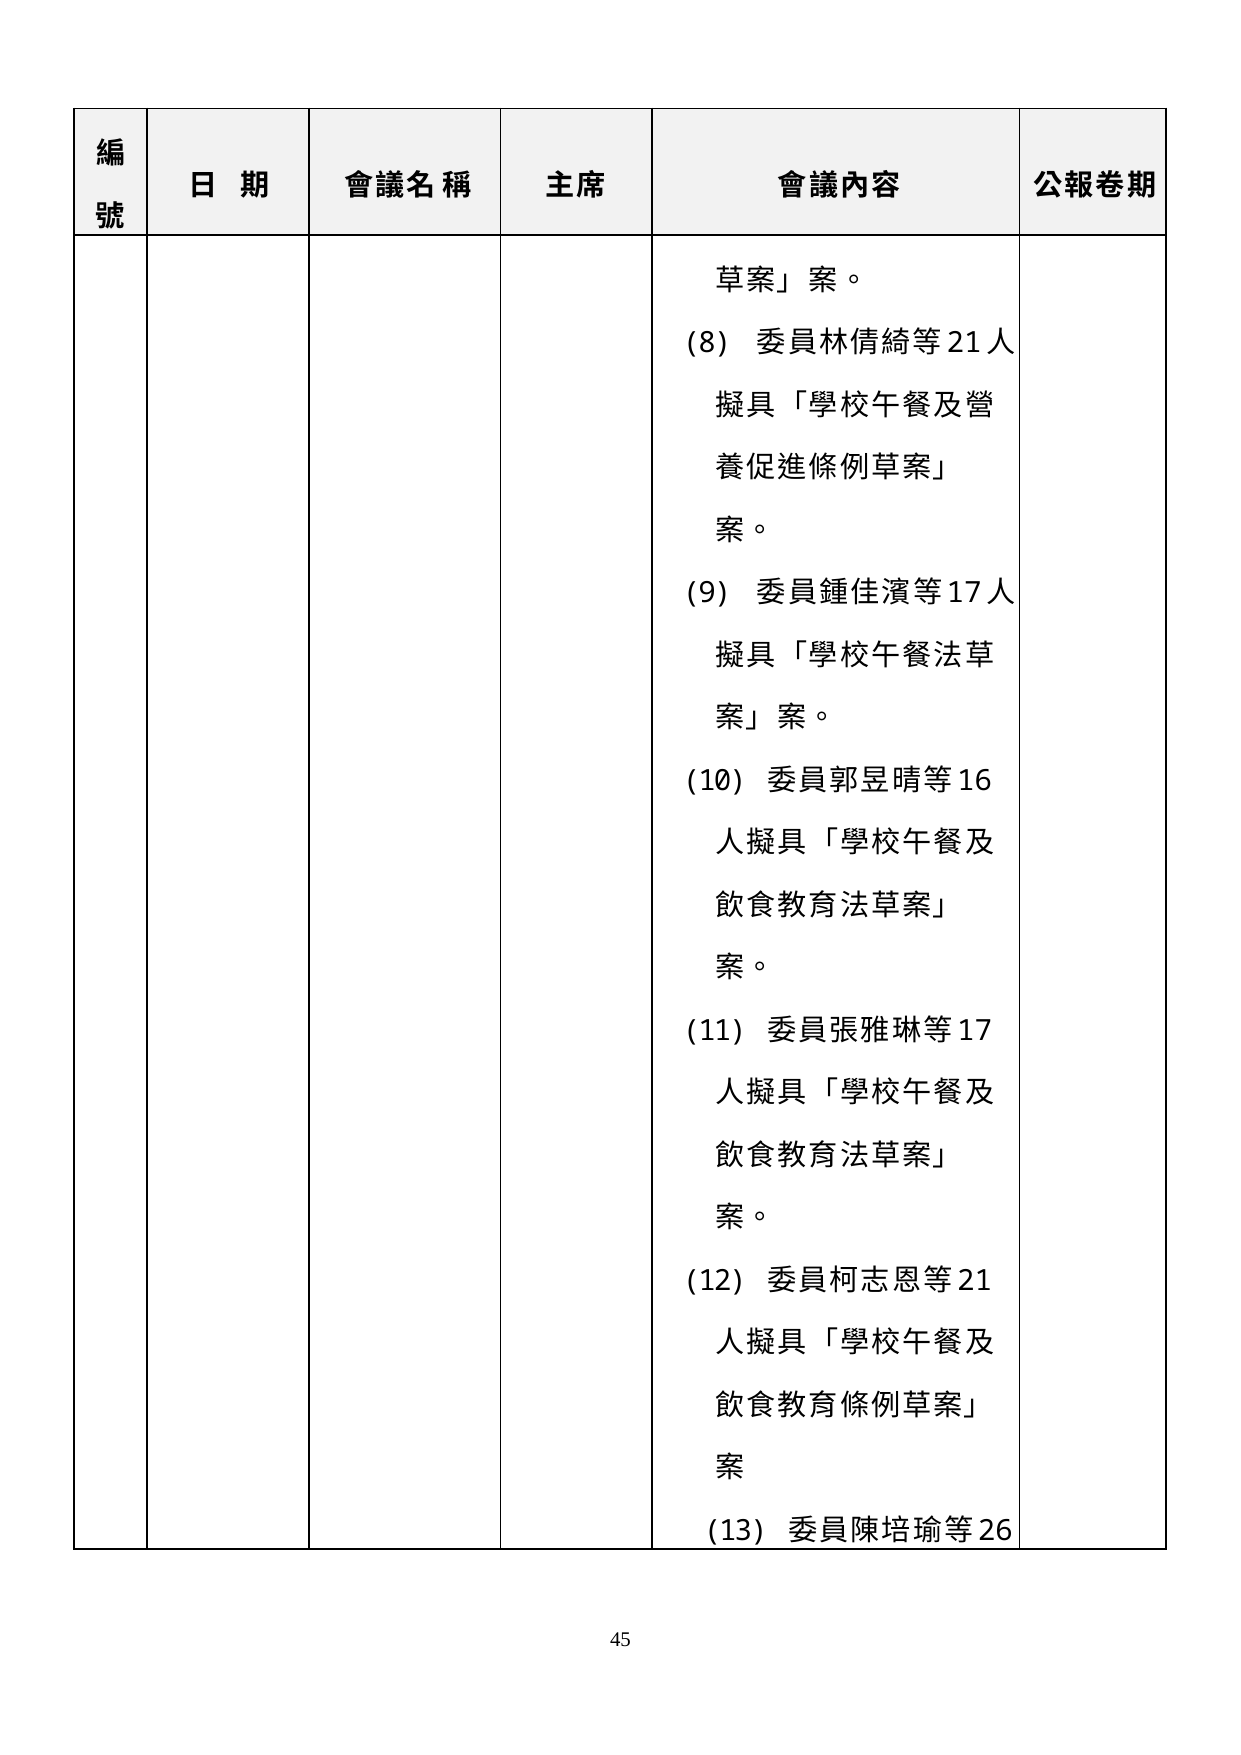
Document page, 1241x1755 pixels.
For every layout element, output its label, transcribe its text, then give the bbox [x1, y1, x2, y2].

table_header 日 期 [148, 109, 308, 234]
table_cell [148, 236, 308, 1548]
table_cell [310, 236, 500, 1548]
table_header 公報卷期 [1020, 109, 1165, 234]
table_header 會議名稱 [310, 109, 500, 234]
table_cell [75, 236, 146, 1548]
table_header 會議內容 [653, 109, 1019, 234]
table_cell 審查 委員柯志恩等18人擬具「高級中等教育法第二十條條文修正草案」案。 委員柯志恩等19人擬具「高級中等教育法第二十條條文修正草案」案。 委員吳沛憶等18人擬具「高級中等教育法第二十條條文修正草案」案。 委員羅廷瑋等17人擬具「高級中等教育法第二十條條文修正草案」案。 審查 委員王鴻薇等24人擬具「高級中等教育法第五十八條條文修正草案」案。 委員許宇甄等19人擬具「高級中等教育法第五十八條條文修正草案」案。 國民黨黨團擬具「高級中等教育法第五十八條條文修正草案」案。 委員翁曉玲等17人擬具「高級中等教育法第五十八條條文修正草案」案。 委員羅明才等18人擬具「高級中等教育法第五十八條條文修正草案」案。 委員葛如鈞等17人擬具「高級中等教育法第五十八條條文修正草案」案。 委員羅廷瑋等17人擬具「高級中等教育法第五十八條條文修正草案」案。 委員羅智強等17人擬具「高級中等教育法第五十八條條文修正草案」案。 委員賴士葆等19人擬具「高級中等教育法第五十八條條文修正草案」案。 委員林倩綺等23人擬具「高級中等教育法第五十八條條文修正草案」案。 委員葉元之等19人擬具「高級中等教育法第五十八條條文修正草案」案。 委員郭昱晴等16人擬具「高級中等教育法第五十八條條文修正草案」案。 委員伍麗華Saidhai‧Tahovecahe等21人擬具「高級中等教育法第五十八條條文修正草案」案。 委員吳沛憶等21人擬具「高級中等教育法第五十八條條文修正草案」案。 委員張雅琳等18人擬具「高級中等教育法第五十八條條文修正草案」案。 委員陳培瑜等16人擬具「高級中等教育法第五十八條條文修正草案」案。 委員吳思瑤等16人擬具「高級中等教育法第五十八條條文修正草案」案。 繼續審查 委員柯志恩等16人擬具「大學法第三十五條條文修正草案」案。 委員徐欣瑩等19人擬具「大學法第三十五條條文修正草案」案。 委員羅廷瑋等16人擬具「大學法第三十五條條文修正草案」案 審查 委員王鴻薇等25人擬具「大學法第三十五條條文修正草案」案。 台灣民眾黨黨團擬具「大學法第三十五條條文修正草案」案。 委員葉元之等18人擬具「大學法第三十五條條文修正草案」案。 委員邱鎮軍等17人擬具「大學法第三十五條條文修正草案」案。 委員許宇甄等19人擬具「大學法第三十五條條文修正草案」案。 委員陳菁徽等16人擬具「大學法第三十五條條文修正草案」案。 國民黨黨團擬具「大學法第三十五條條文修正草案」案。 委員翁曉玲等17人擬具「大學法第三十五條條文修正草案」案。 委員羅明才等18人擬具「大學法第三十五條條文修正草案」案。 委員葛如鈞等17人擬具「大學法第三十五條條文修正草案」案。 委員羅智強等16人擬具「大學法第三十五條條文修正草案」案。 委員賴士葆等19人擬具「大學法第三十五條條文修正草案」案。 委員葉元之等19人擬具「大學法第三十五條條文修正草案」案。 委員郭昱晴等16人擬具「大學法第三十五條條文修正草案」案。 委員伍麗華Saidhai‧Tahovecahe等24人擬具「大學法第三十五條條文修正草案」案。 委員吳沛憶等21人擬具「大學法第三十五條條文修正草案」案。 委員張雅琳等18人擬具「大學法第三十五條條文修正草案」案。 委員陳培瑜等16人擬具「大學法第三十五條條文修正草案」案。 委員吳思瑤等16人擬具「大學法第三十五條條文修正草案」案。 繼續審查 委員柯志恩等16人擬具「專科學校法第四十四條條文修正草案」案。 審查 委員徐欣瑩等18人擬具「專科學校法第四十四條條文修正草案」案。 委員羅廷瑋等16人擬具「專科學校法第四十四條條文修正草案」案。 委員王鴻薇等25人擬具「專科學校法第四十四條條文修正草案」案。 台灣民眾黨黨團擬具「專科學校法第四十四條條文修正草案」案。 委員許宇甄等19人擬具「專科學校法第四十四條條文修正草案」案。 委員陳菁徽等16人擬具「專科學校法第四十四條條文修正草案」案。 國民黨黨團擬具「專科學校法第四十四條條文修正草案」案。 委員邱鎮軍等18人擬具「專科學校法第四十四條條文修正草案」案。 委員翁曉玲等17人擬具「專科學校法第四十四條條文修正草案」案。 委員羅明才等19人擬具「專科學校法第四十四條條文修正草案」案。 委員葛如鈞等17人擬具「專科學校法第四十四條條文修正草案」案。 委員羅智強等16人擬具「專科學校法第四十四條條文修正草案」案。 委員賴士葆等19人擬具「專科學校法第四十四條條文修正草案」案。 委員林倩綺等23人擬具「專科學校法第四十四條條文修正草案」案。 委員葉元之等19人擬具「專科學校法第四十四條條文修正草案」案。 委員郭昱晴等16人擬具「專科學校法第四十四條及第四十九條條文修正草案」案。 委員伍麗華Saidhai‧Tahovecahe等21人擬具「專科學校法第四十四條及第四十九條條文修正草案」案。 委員吳沛憶等21人擬具「專科學校法第四十四條及第四十九條條文修正草案」案。 委員張雅琳等18人擬具「專科學校法第四十四條及第四十九條條文修正草案」案。 委員陳培瑜等16人擬具「專科學校法第四十四條及第四十九條條文修正草案」案。 委員吳思瑤等16人擬具「專科學校法第四十四條及第四十九條條文修正草案」案。 繼續審查 委員范雲等16人擬具「學校供餐法草案」案。 委員馬文君等17人擬具「學校供餐法草案」案。 委員魯明哲等24人擬具「學校供餐法草案」案。 委員王育敏等17人擬具「學校供餐法草案」案。 委員洪孟楷等20人擬具「學校供餐法草案」案。 委員黃健豪等20人擬具「學校供餐法草案」案。 委員楊瓊瓔等21人擬具「學校供餐條例草案」案。 委員林倩綺等21人擬具「學校午餐及營養促進條例草案」案。 委員鍾佳濱等17人擬具「學校午餐法草案」案。 委員郭昱晴等16人擬具「學校午餐及飲食教育法草案」案。 委員張雅琳等17人擬具「學校午餐及飲食教育法草案」案。 委員柯志恩等21人擬具「學校午餐及飲食教育條例草案」案 委員陳培瑜等26人擬具「學校午餐及飲食教育條例草案」案。 台灣民眾黨黨團擬具「高級中等以下學校及幼兒園午餐供餐法草案」案。 委員王鴻薇等20人擬具「學校飲食健康促進法草案」案。 委員葉元之等20人擬具「學校飲食健康促進法草案」案。 委員陳秀寳等20人擬具「學校飲食法草案」案。 委員林宜瑾等33人擬具「學校飲食法草案」案。 委員劉建國等17人擬具「學校飲食教育法草案」案。 委員徐巧芯等19人擬具「學校營養飲食供餐法草案」案。 委員邱鎮軍等25人擬具「高級中等以下學校供餐及飲食教育條例草案」案。 委員羅廷瑋等20人擬具「高級中等以下學校午餐及飲食教育條例草案」案。 委員萬美玲等19人擬具「學校營養午餐法草案」案。 委員葛如鈞等17人擬具「學校供餐法草案」案。 委員吳沛憶等20人擬具「學校午餐及飲食教育促進法草案」案。 委員陳亭妃等16人擬具「學校飲食法草案」案。 委員王美惠等19人擬具「學校飲食法草案」案。 委員陳菁徽等22人擬具「學校營養午餐法草案」案。 委員許宇甄等23人擬具「學校營養午餐法草案」案。 委員張嘉郡等19人擬具「學校營養午餐法草案」案。 委員李彥秀等16人擬具「學校營養午餐及飲食教育條例草案」案。 委員鄭天財Sra Kacaw等17人擬具「高級中等以下學校午餐及飲食教育條例草案」案。 委員伍麗華Saidhai Tahovecahe等18人擬具「學校供餐及飲食教育條例草案」案。 委員林月琴等29人擬具「學校供餐及飲食教育法草案」案。 委員游顥等17人擬具「學校營養午餐及食品安全衛生管理法草案」案。 委員顏寬恒等18人擬具「校園飲食均衡及健康促進法草案」案。 委員吳思瑤等17人擬具「學校午餐及飲食教育條例草案」案。 審查 委員張智倫等17人擬具「高級中等以下學校午餐及飲食教育條例草案」案。 委員蔡易餘等16人擬具「學校飲食法草案」案。 【第二(十二)至(十七)案、第四(十四)至(十九)案、第六(十六)至(二十一)案，如未經各黨團簽署不復議同意書，則不予審查；第八(二)案如經院會復議，則不予審查】 【進行詢答及逐條審查】 [653, 236, 1019, 1548]
table_header 主席 [501, 109, 651, 234]
table_cell [1020, 236, 1165, 1548]
table_cell [501, 236, 651, 1548]
table_header 編 號 [75, 109, 146, 234]
